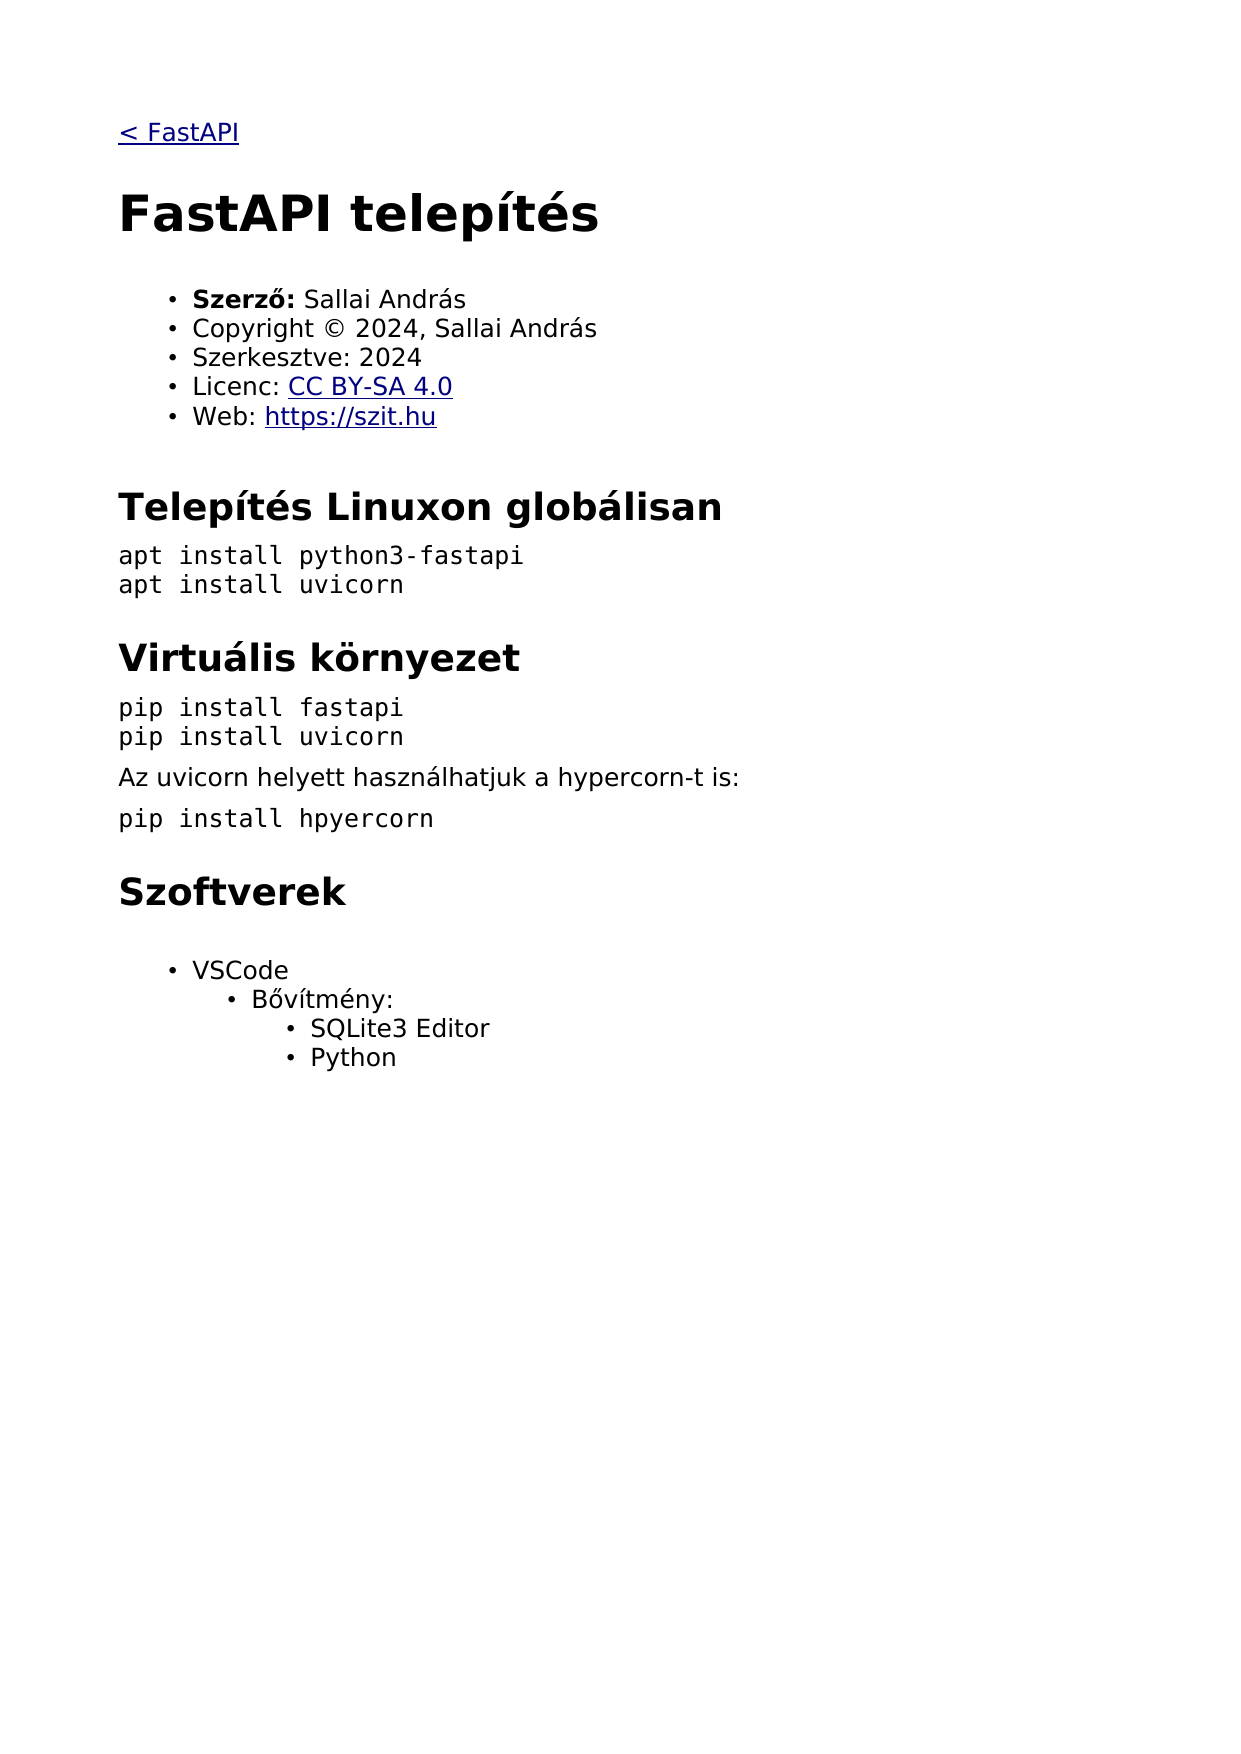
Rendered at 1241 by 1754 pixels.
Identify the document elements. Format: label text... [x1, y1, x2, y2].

list Copyright © 2024, Sallai András [177, 314, 1122, 343]
subtitle FastAPI telepítés [118, 185, 1122, 243]
list Szerkesztve: 2024 [177, 343, 1122, 372]
list VSCode [177, 956, 1122, 985]
list Python [295, 1043, 1122, 1073]
list Web: https://szit.hu [177, 402, 1122, 431]
text Az uvicorn helyett használhatjuk a hypercorn-t is: [118, 763, 1122, 792]
list Bővítmény: [236, 985, 1122, 1014]
subtitle Szoftverek [118, 870, 1122, 914]
text pip install hpyercorn [118, 804, 1122, 834]
list Licenc: CC BY-SA 4.0 [177, 372, 1122, 402]
list Szerző: Sallai András [177, 285, 1122, 314]
text apt install python3-fastapi apt install uvicorn [118, 541, 1122, 600]
subtitle Telepítés Linuxon globálisan [118, 485, 1122, 529]
text pip install fastapi pip install uvicorn [118, 693, 1122, 751]
list SQLite3 Editor [295, 1014, 1122, 1043]
text < FastAPI [118, 118, 1122, 147]
subtitle Virtuális környezet [118, 637, 1122, 680]
